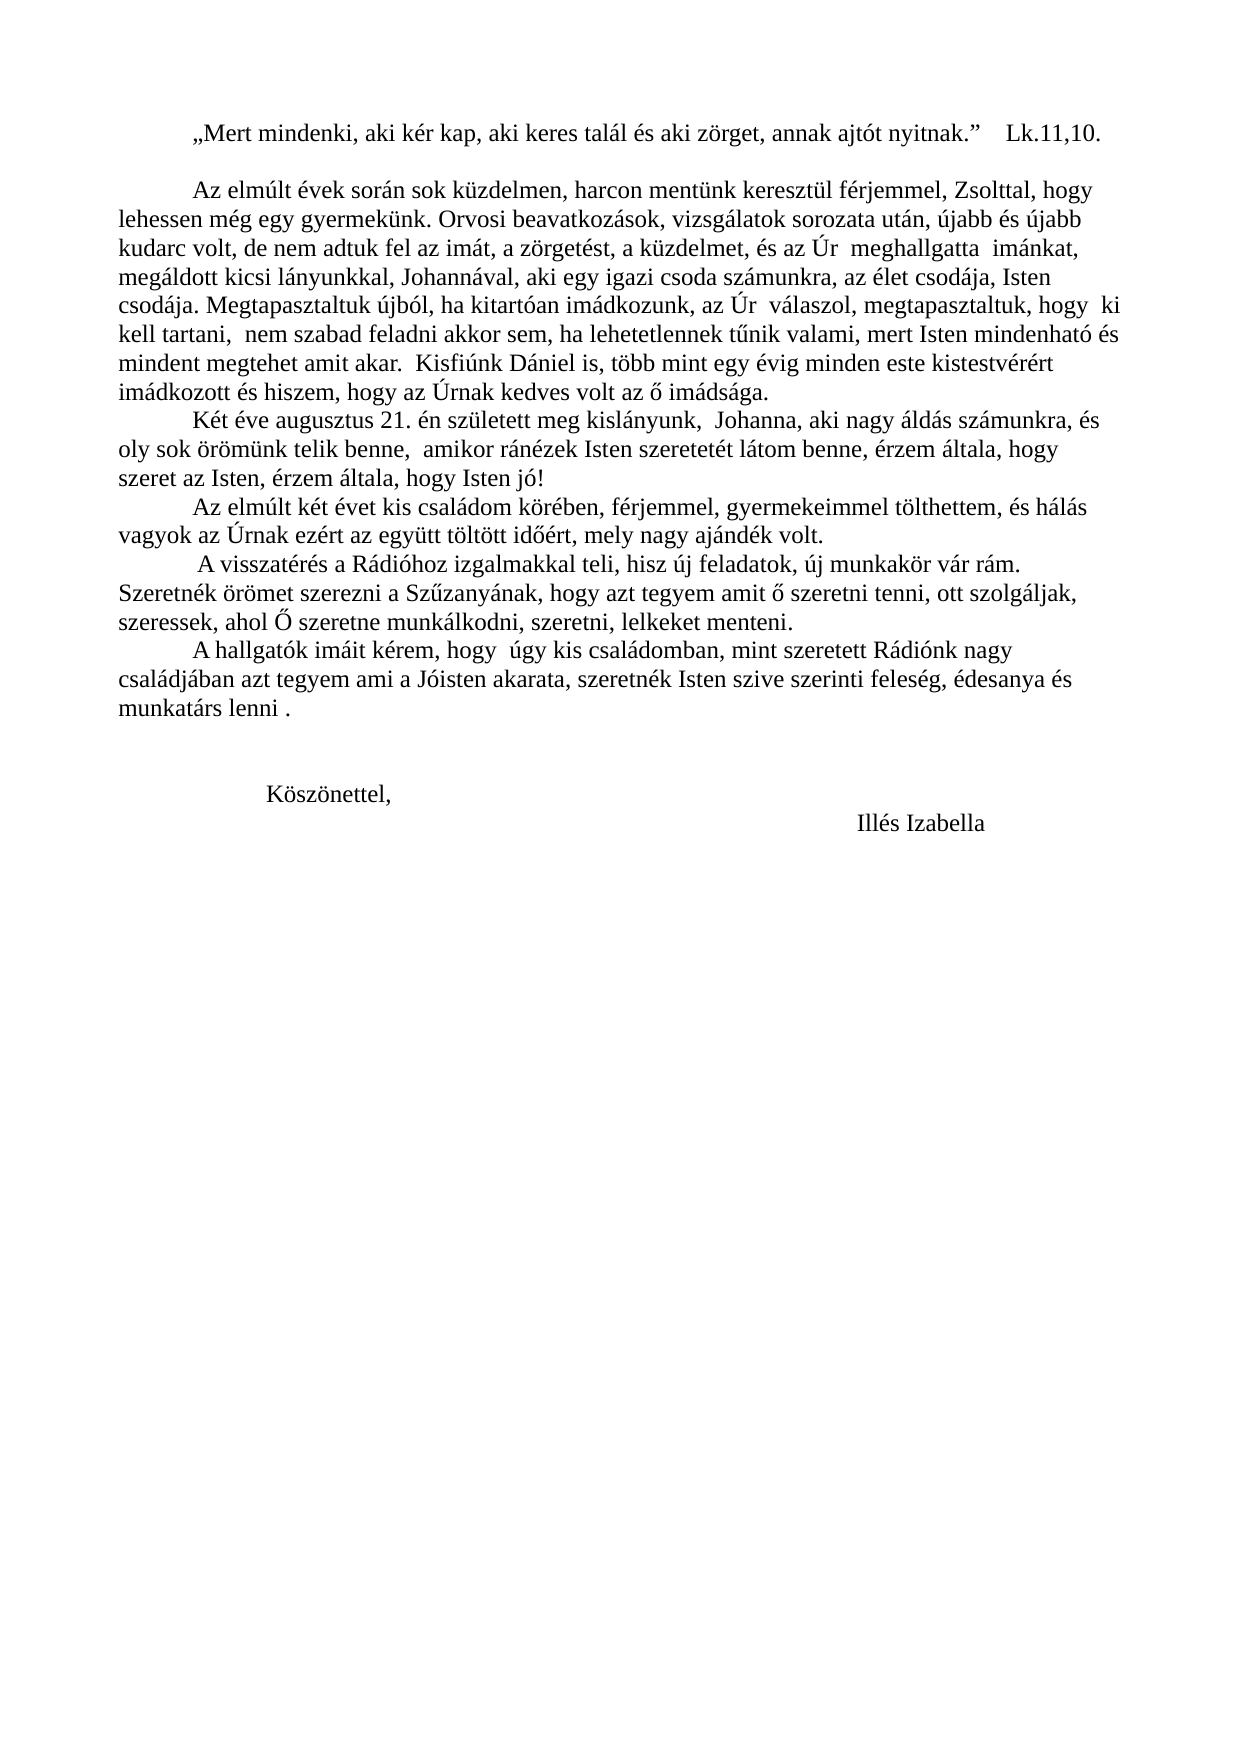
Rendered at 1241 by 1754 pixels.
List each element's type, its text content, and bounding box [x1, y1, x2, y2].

text Köszönettel, [118, 779, 1122, 808]
text A visszatérés a Rádióhoz izgalmakkal teli, hisz új feladatok, új munkakör vár rám. Szeretnék örömet szerezni a Szűzanyának, hogy azt tegyem amit ő szeretni tenni, ott szolgáljak, szeressek, ahol Ő szeretne munkálkodni, szeretni, lelkeket menteni. [118, 549, 1122, 636]
text Két éve augusztus 21. én született meg kislányunk, Johanna, aki nagy áldás számunkra, és oly sok örömünk telik benne, amikor ránézek Isten szeretetét látom benne, érzem általa, hogy szeret az Isten, érzem általa, hogy Isten jó! [118, 406, 1122, 492]
text Az elmúlt évek során sok küzdelmen, harcon mentünk keresztül férjemmel, Zsolttal, hogy lehessen még egy gyermekünk. Orvosi beavatkozások, vizsgálatok sorozata után, újabb és újabb kudarc volt, de nem adtuk fel az imát, a zörgetést, a küzdelmet, és az Úr meghallgatta imánkat, megáldott kicsi lányunkkal, Johannával, aki egy igazi csoda számunkra, az élet csodája, Isten csodája. Megtapasztaltuk újból, ha kitartóan imádkozunk, az Úr válaszol, megtapasztaltuk, hogy ki kell tartani, nem szabad feladni akkor sem, ha lehetetlennek tűnik valami, mert Isten mindenható és mindent megtehet amit akar. Kisfiúnk Dániel is, több mint egy évig minden este kistestvérért imádkozott és hiszem, hogy az Úrnak kedves volt az ő imádsága. [118, 176, 1122, 406]
text „Mert mindenki, aki kér kap, aki keres talál és aki zörget, annak ajtót nyitnak.” Lk.11,10. [118, 118, 1122, 147]
text A hallgatók imáit kérem, hogy úgy kis családomban, mint szeretett Rádiónk nagy családjában azt tegyem ami a Jóisten akarata, szeretnék Isten szive szerinti feleség, édesanya és munkatárs lenni . [118, 636, 1122, 722]
text Az elmúlt két évet kis családom körében, férjemmel, gyermekeimmel tölthettem, és hálás vagyok az Úrnak ezért az együtt töltött időért, mely nagy ajándék volt. [118, 492, 1122, 549]
text Illés Izabella [118, 808, 1122, 837]
